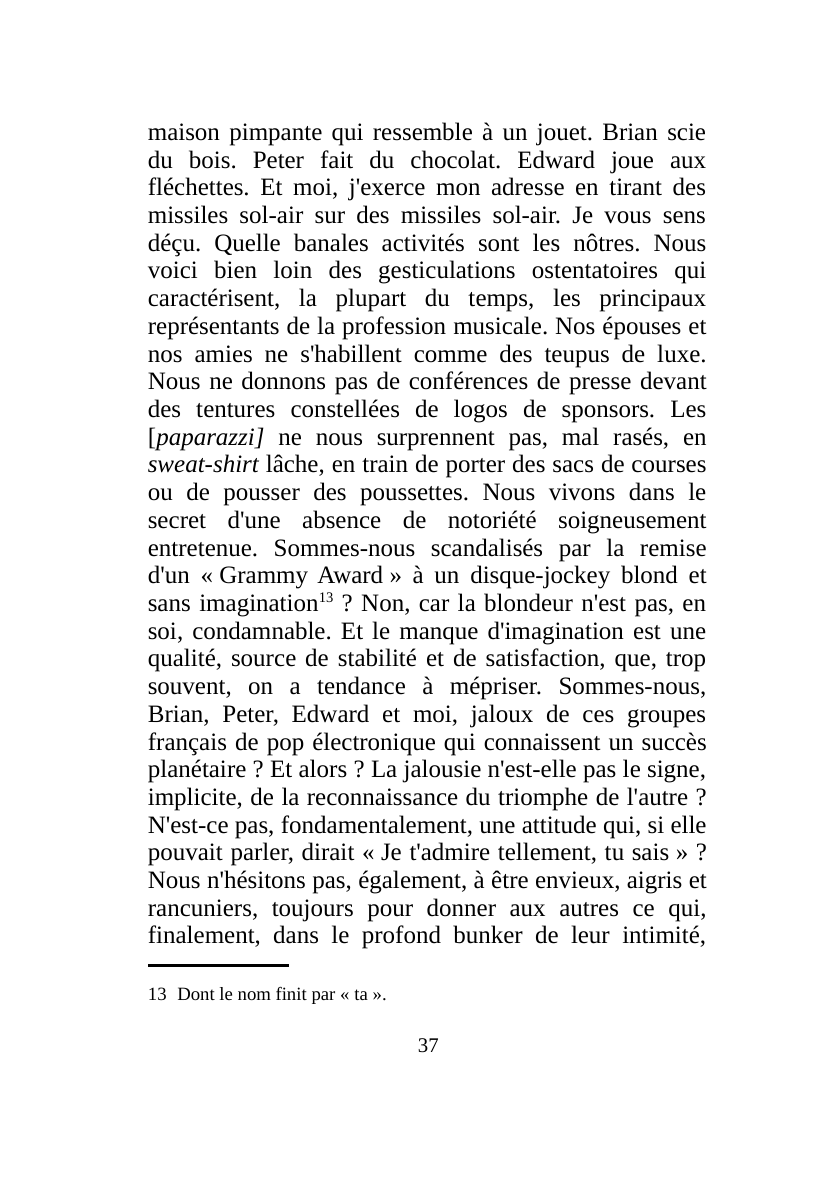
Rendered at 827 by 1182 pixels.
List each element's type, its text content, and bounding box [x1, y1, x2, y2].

text Dont le nom finit par « ta ». [148, 983, 709, 1004]
text maison pimpante qui ressemble à un jouet. Brian scie du bois. Peter fait du chocolat. Edward joue aux fléchettes. Et moi, j'exerce mon adresse en tirant des missiles sol-air sur des missiles sol-air. Je vous sens déçu. Quelle banales activités sont les nôtres. Nous voici bien loin des gesticulations ostentatoires qui caractérisent, la plupart du temps, les principaux représentants de la profession musicale. Nos épouses et nos amies ne s'habillent comme des teupus de luxe. Nous ne donnons pas de conférences de presse devant des tentures constellées de logos de sponsors. Les [paparazzi] ne nous surprennent pas, mal rasés, en sweat-shirt lâche, en train de porter des sacs de courses ou de pousser des poussettes. Nous vivons dans le secret d'une absence de notoriété soigneusement entretenue. Sommes-nous scandalisés par la remise d'un « Grammy Award » à un disque-jockey blond et sans imagination ? Non, car la blondeur n'est pas, en soi, condamnable. Et le manque d'imagination est une qualité, source de stabilité et de satisfaction, que, trop souvent, on a tendance à mépriser. Sommes-nous, Brian, Peter, Edward et moi, jaloux de ces groupes français de pop électronique qui connaissent un succès planétaire ? Et alors ? La jalousie n'est-elle pas le signe, implicite, de la reconnaissance du triomphe de l'autre ? N'est-ce pas, fondamentalement, une attitude qui, si elle pouvait parler, dirait « Je t'admire tellement, tu sais » ? Nous n'hésitons pas, également, à être envieux, aigris et rancuniers, toujours pour donner aux autres ce qui, finalement, dans le profond bunker de leur intimité, [148, 118, 707, 949]
